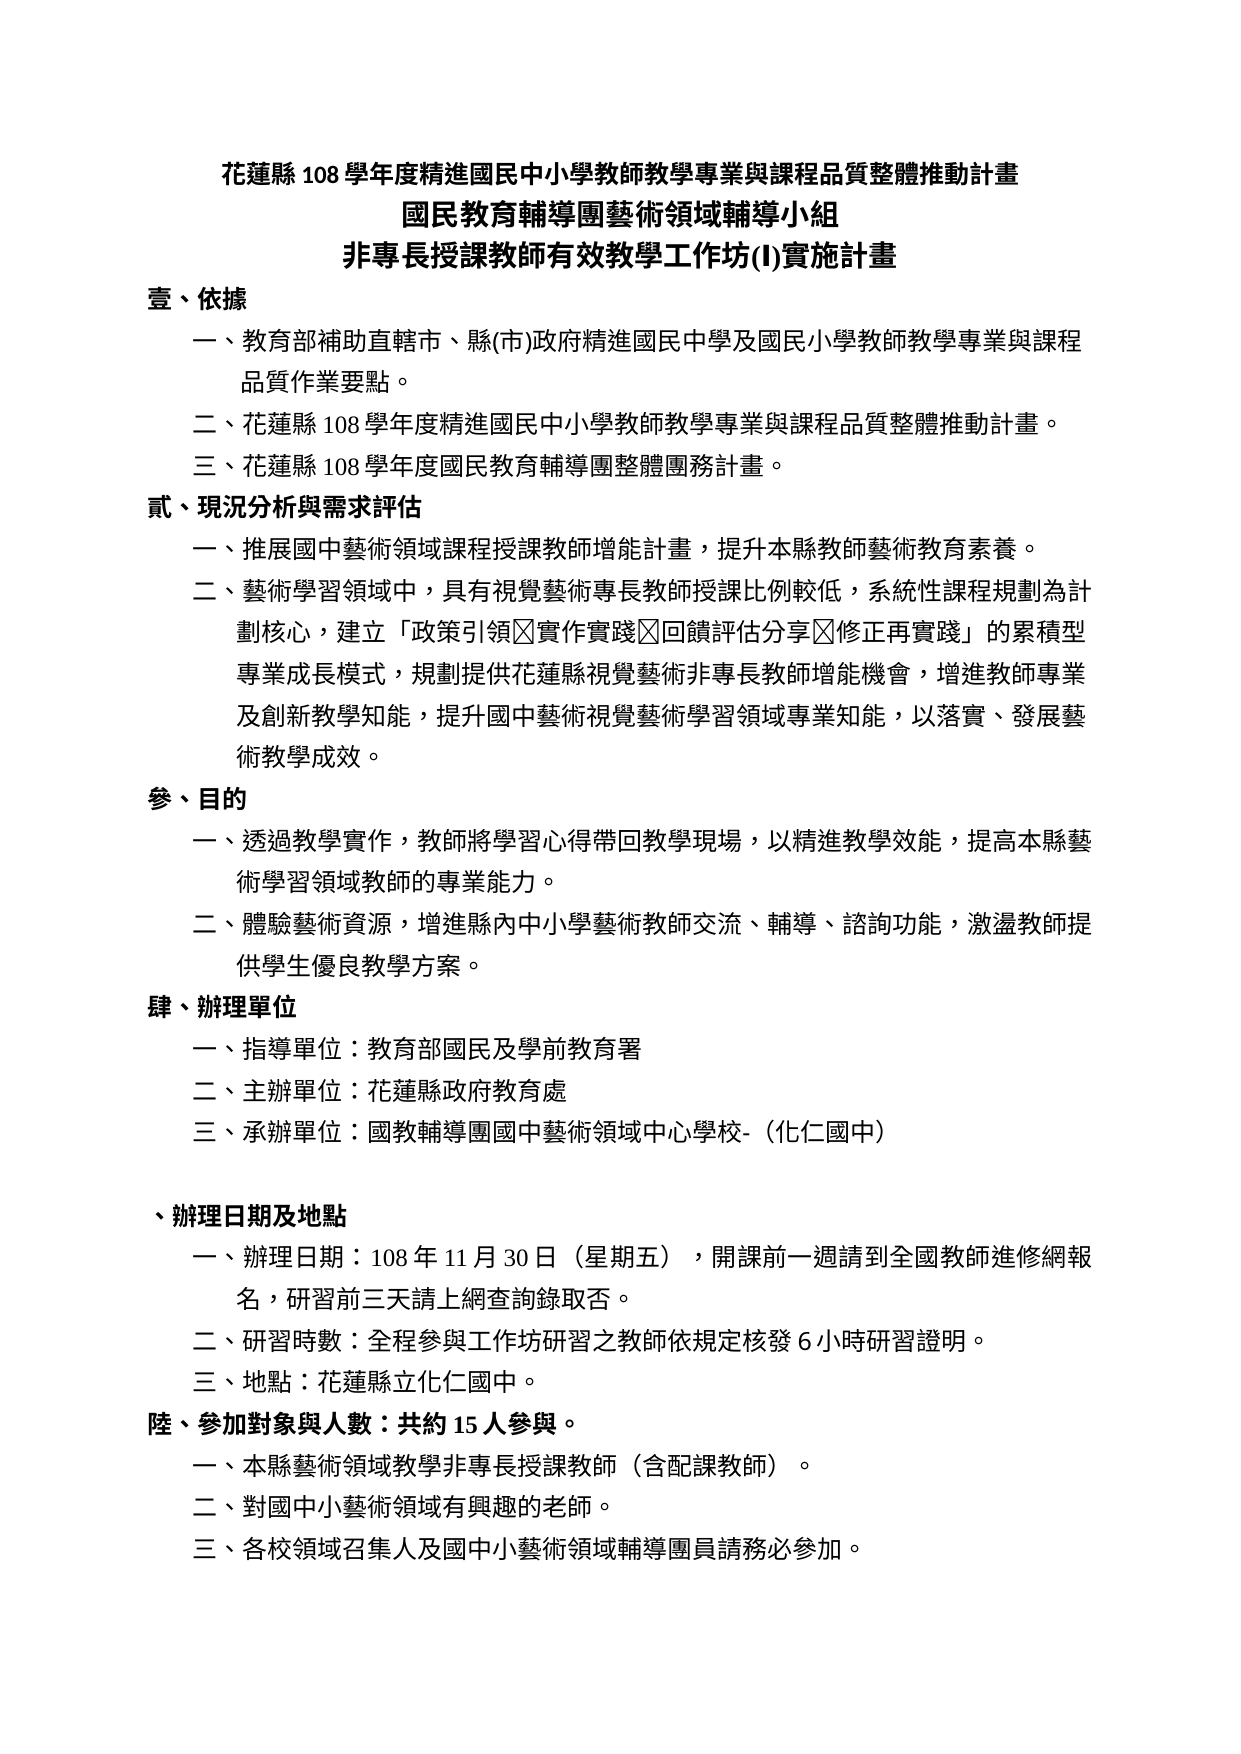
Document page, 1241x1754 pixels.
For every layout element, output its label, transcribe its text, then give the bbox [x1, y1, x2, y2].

text 一、辦理日期：108年11月30日（星期五），開課前一週請到全國教師進修網報名，研習前三天請上網查詢錄取否。 [192, 1233, 1092, 1317]
text 陸、參加對象與人數：共約15人參與。 [148, 1400, 1092, 1442]
text 一、推展國中藝術領域課程授課教師增能計畫，提升本縣教師藝術教育素養。 [192, 525, 1092, 567]
text 三、各校領域召集人及國中小藝術領域輔導團員請務必參加。 [192, 1525, 1092, 1567]
text 二、對國中小藝術領域有興趣的老師。 [192, 1483, 1092, 1525]
text 二、主辦單位：花蓮縣政府教育處 [192, 1067, 1092, 1108]
text 參、目的 [148, 775, 1092, 817]
text 一、本縣藝術領域教學非專長授課教師（含配課教師）。 [192, 1442, 1092, 1483]
text 、辦理日期及地點 [148, 1192, 1092, 1233]
text 二、體驗藝術資源，增進縣內中小學藝術教師交流、輔導、諮詢功能，激盪教師提供學生優良教學方案。 [192, 900, 1092, 983]
text 非專長授課教師有效教學工作坊(Ⅰ)實施計畫 [148, 233, 1092, 275]
text 三、花蓮縣108學年度國民教育輔導團整體團務計畫。 [192, 442, 1092, 483]
text 三、承辦單位：國教輔導團國中藝術領域中心學校-（化仁國中） [192, 1108, 1092, 1150]
text 肆、辦理單位 [148, 983, 1092, 1025]
text 一、指導單位：教育部國民及學前教育署 [192, 1025, 1092, 1067]
text 花蓮縣108學年度精進國民中小學教師教學專業與課程品質整體推動計畫 [148, 150, 1092, 192]
text 二、藝術學習領域中，具有視覺藝術專長教師授課比例較低，系統性課程規劃為計劃核心，建立「政策引領實作實踐回饋評估分享修正再實踐」的累積型專業成長模式，規劃提供花蓮縣視覺藝術非專長教師增能機會，增進教師專業及創新教學知能，提升國中藝術視覺藝術學習領域專業知能，以落實、發展藝術教學成效。 [192, 567, 1092, 775]
text 國民教育輔導團藝術領域輔導小組 [148, 192, 1092, 233]
text 壹、依據 [148, 275, 1092, 317]
text 二、研習時數：全程參與工作坊研習之教師依規定核發6小時研習證明。 [192, 1317, 1092, 1358]
text 一、教育部補助直轄市、縣(市)政府精進國民中學及國民小學教師教學專業與課程品質作業要點。 [192, 317, 1092, 400]
text 三、地點：花蓮縣立化仁國中。 [192, 1358, 1092, 1400]
text 一、透過教學實作，教師將學習心得帶回教學現場，以精進教學效能，提高本縣藝術學習領域教師的專業能力。 [192, 817, 1092, 900]
text 二、花蓮縣108學年度精進國民中小學教師教學專業與課程品質整體推動計畫。 [192, 400, 1092, 442]
text 貳、現況分析與需求評估 [148, 483, 1092, 525]
